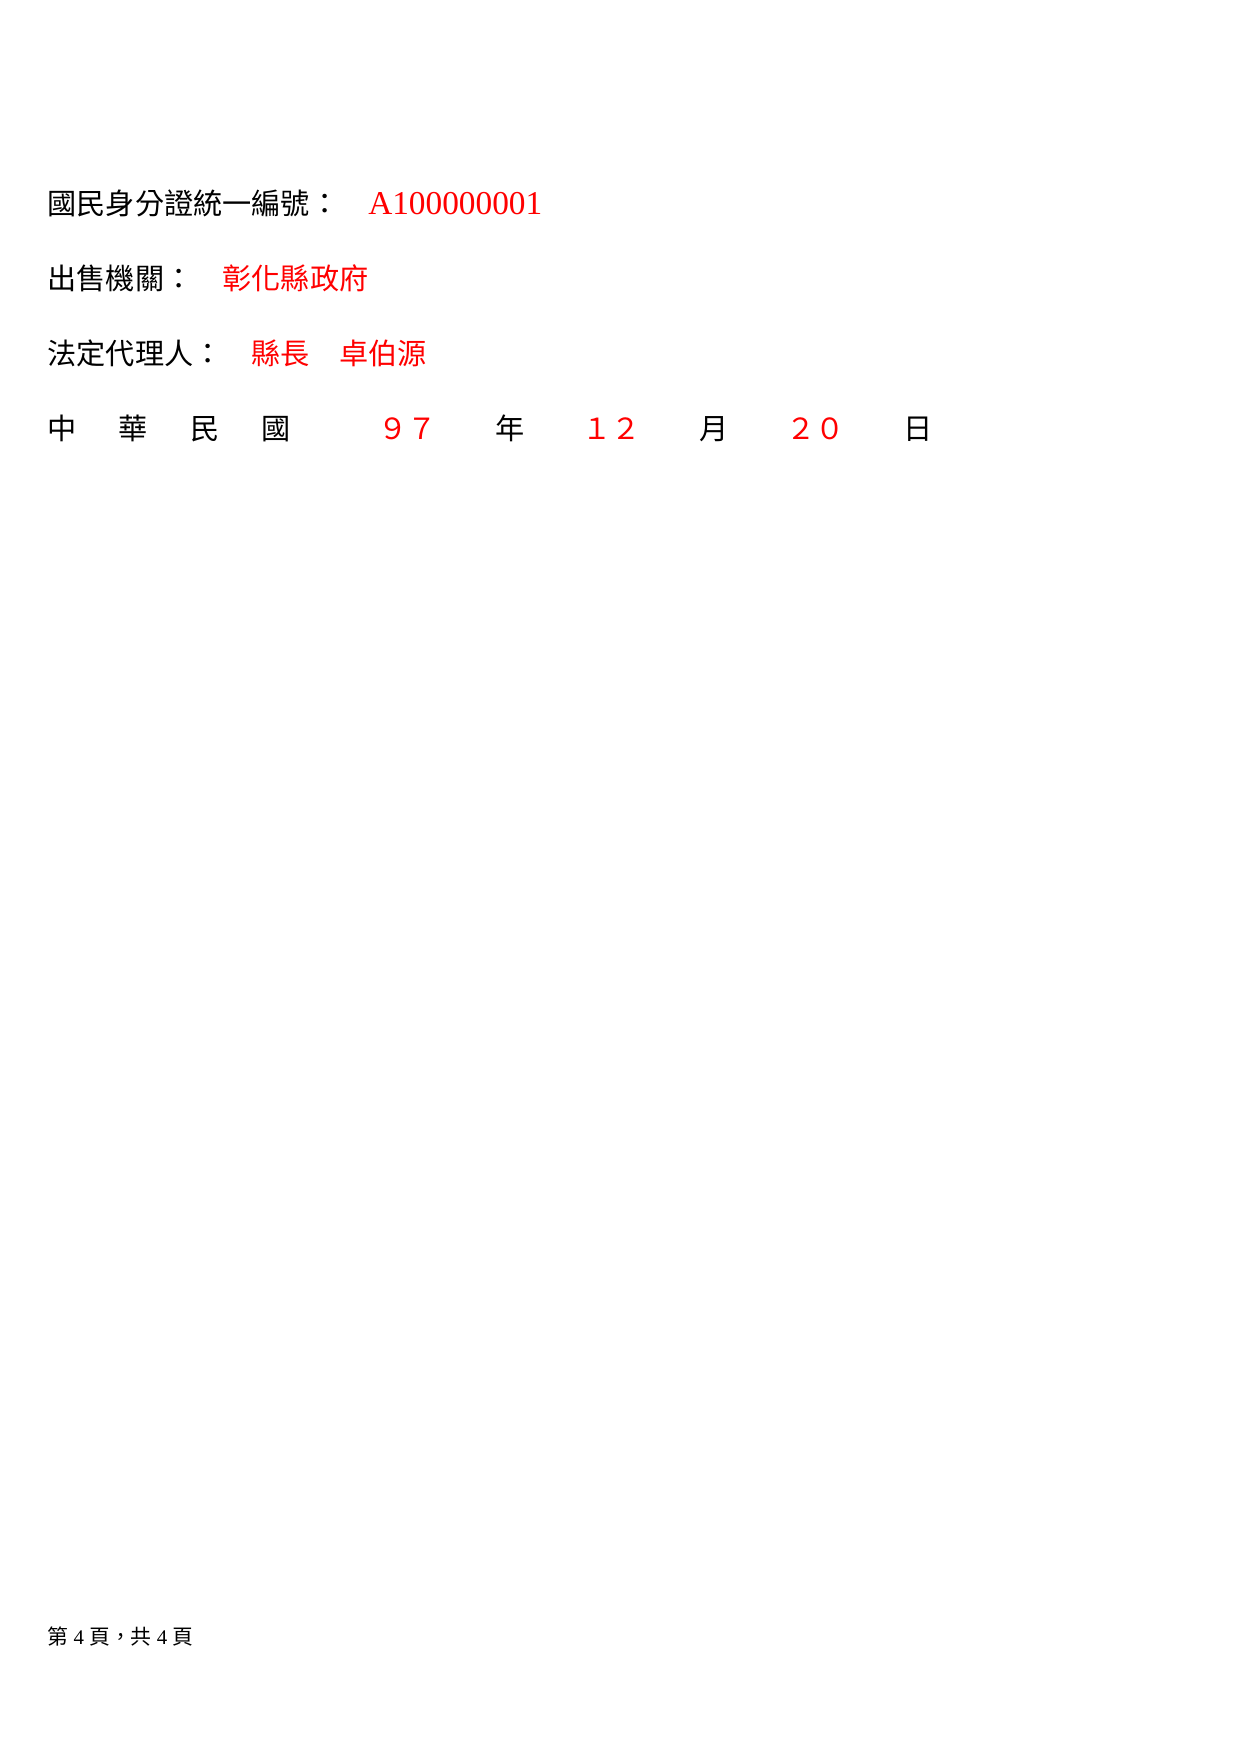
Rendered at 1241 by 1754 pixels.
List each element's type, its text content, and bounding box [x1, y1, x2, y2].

text 國民身分證統一編號： A100000001 [47, 164, 1193, 239]
text 中 華 民 國 ９７ 年 １２ 月 ２０ 日 [47, 389, 1193, 464]
text 出售機關： 彰化縣政府 [47, 239, 1193, 314]
text 法定代理人： 縣長 卓伯源 [47, 314, 1193, 389]
